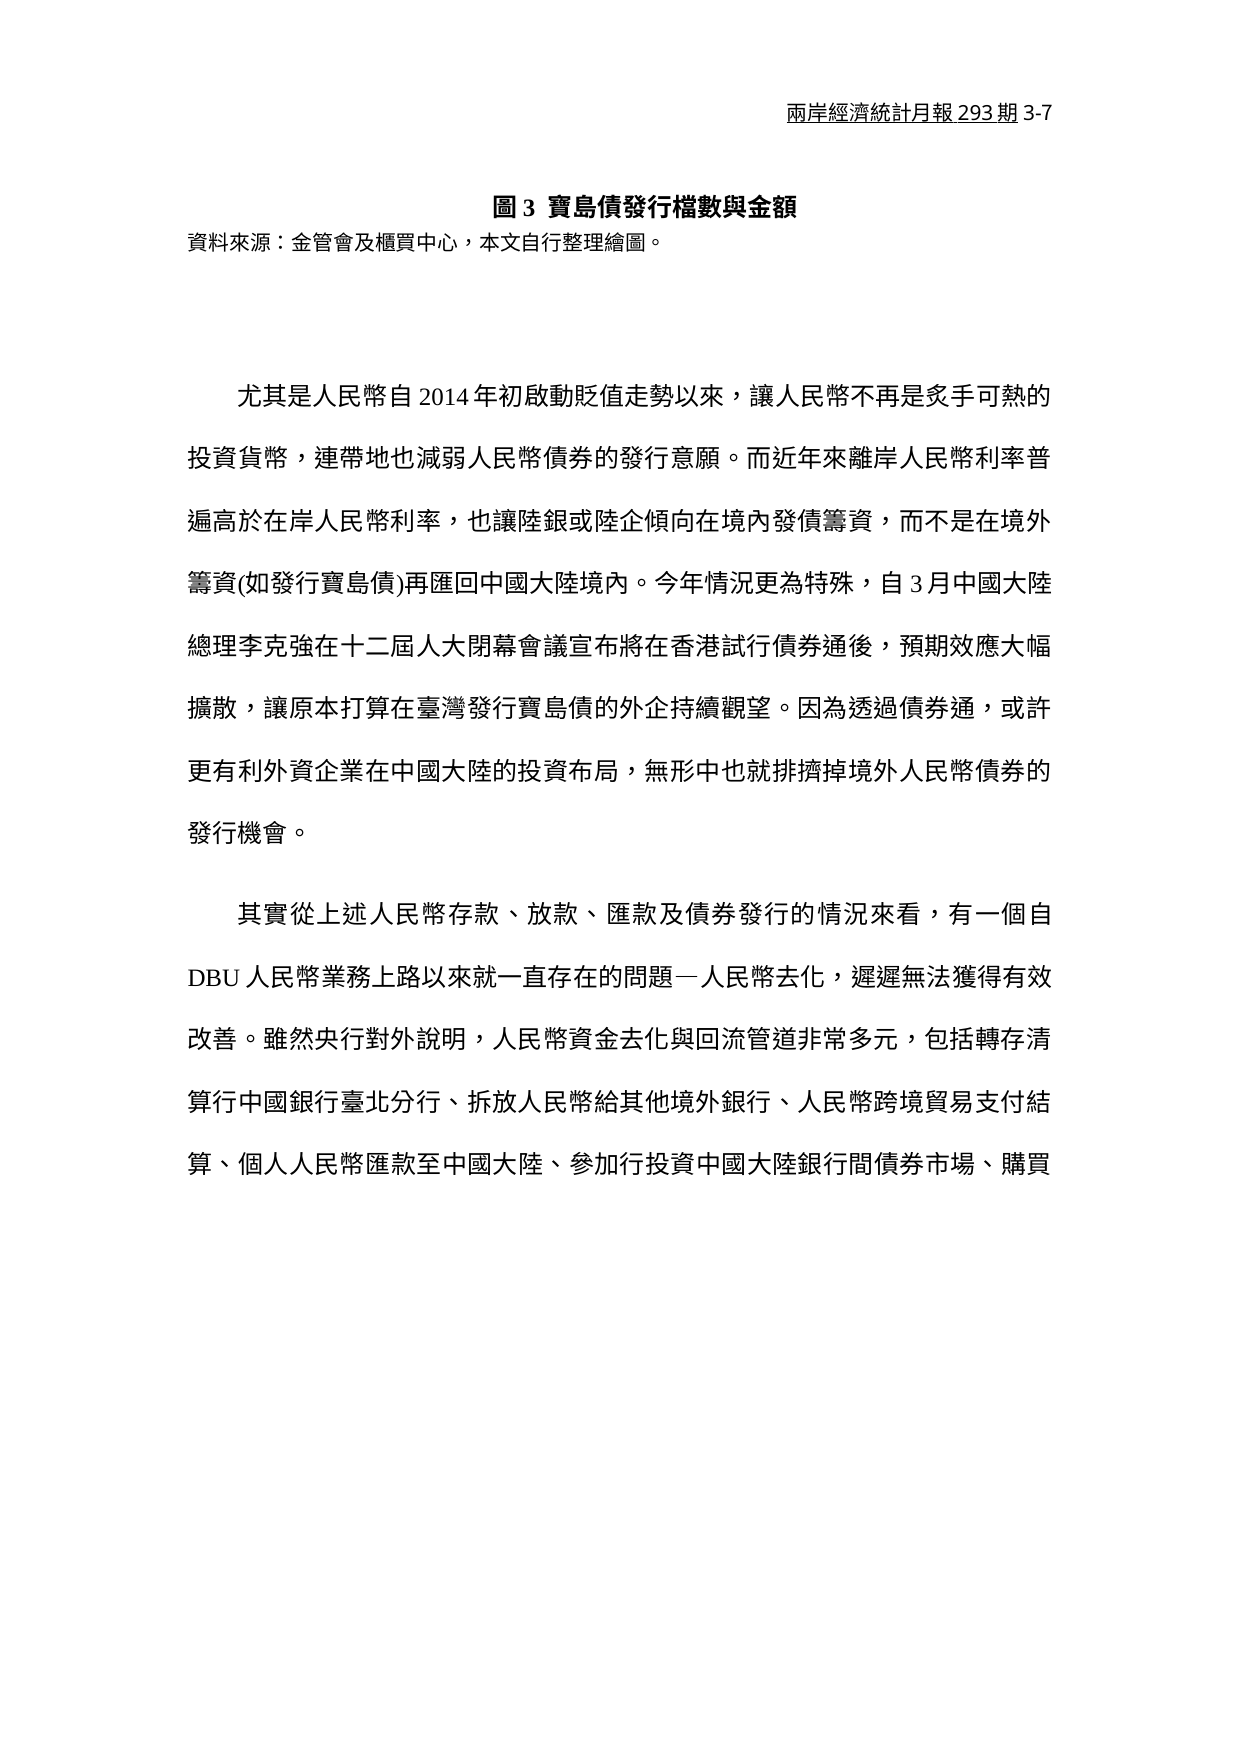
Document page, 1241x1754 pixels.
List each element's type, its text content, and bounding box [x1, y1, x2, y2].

text 圖3 寶島債發行檔數與金額 [187, 164, 1053, 226]
text 資料來源：金管會及櫃買中心，本文自行整理繪圖。 [187, 226, 1053, 256]
text 尤其是人民幣自2014年初啟動貶值走勢以來，讓人民幣不再是炙手可熱的投資貨幣，連帶地也減弱人民幣債券的發行意願。而近年來離岸人民幣利率普遍高於在岸人民幣利率，也讓陸銀或陸企傾向在境內發債籌資，而不是在境外籌資(如發行寶島債)再匯回中國大陸境內。今年情況更為特殊，自3月中國大陸總理李克強在十二屆人大閉幕會議宣布將在香港試行債券通後，預期效應大幅擴散，讓原本打算在臺灣發行寶島債的外企持續觀望。因為透過債券通，或許更有利外資企業在中國大陸的投資布局，無形中也就排擠掉境外人民幣債券的發行機會。 [187, 353, 1053, 853]
text 其實從上述人民幣存款、放款、匯款及債券發行的情況來看，有一個自DBU人民幣業務上路以來就一直存在的問題—人民幣去化，遲遲無法獲得有效改善。雖然央行對外說明，人民幣資金去化與回流管道非常多元，包括轉存清算行中國銀行臺北分行、拆放人民幣給其他境外銀行、人民幣跨境貿易支付結算、個人人民幣匯款至中國大陸、參加行投資中國大陸銀行間債券市場、購買人民幣金融商品（含債券）、人民幣放款以及參與全球人民幣離岸市場所形成的境外循環體系等，因此去化上完全沒有問題、非常通暢。但受限於參與資格、流量管控、成本過高以及市場萎縮等因素，即使當前人民幣存款餘額的資金池一直維持在三千億元以上的高檔，但授信放款及寶島債發行等去化功能相對萎縮，表示人民幣資金運用缺乏效率，可能讓國銀暴露在較高的匯率波動風險。 [187, 871, 1053, 1184]
